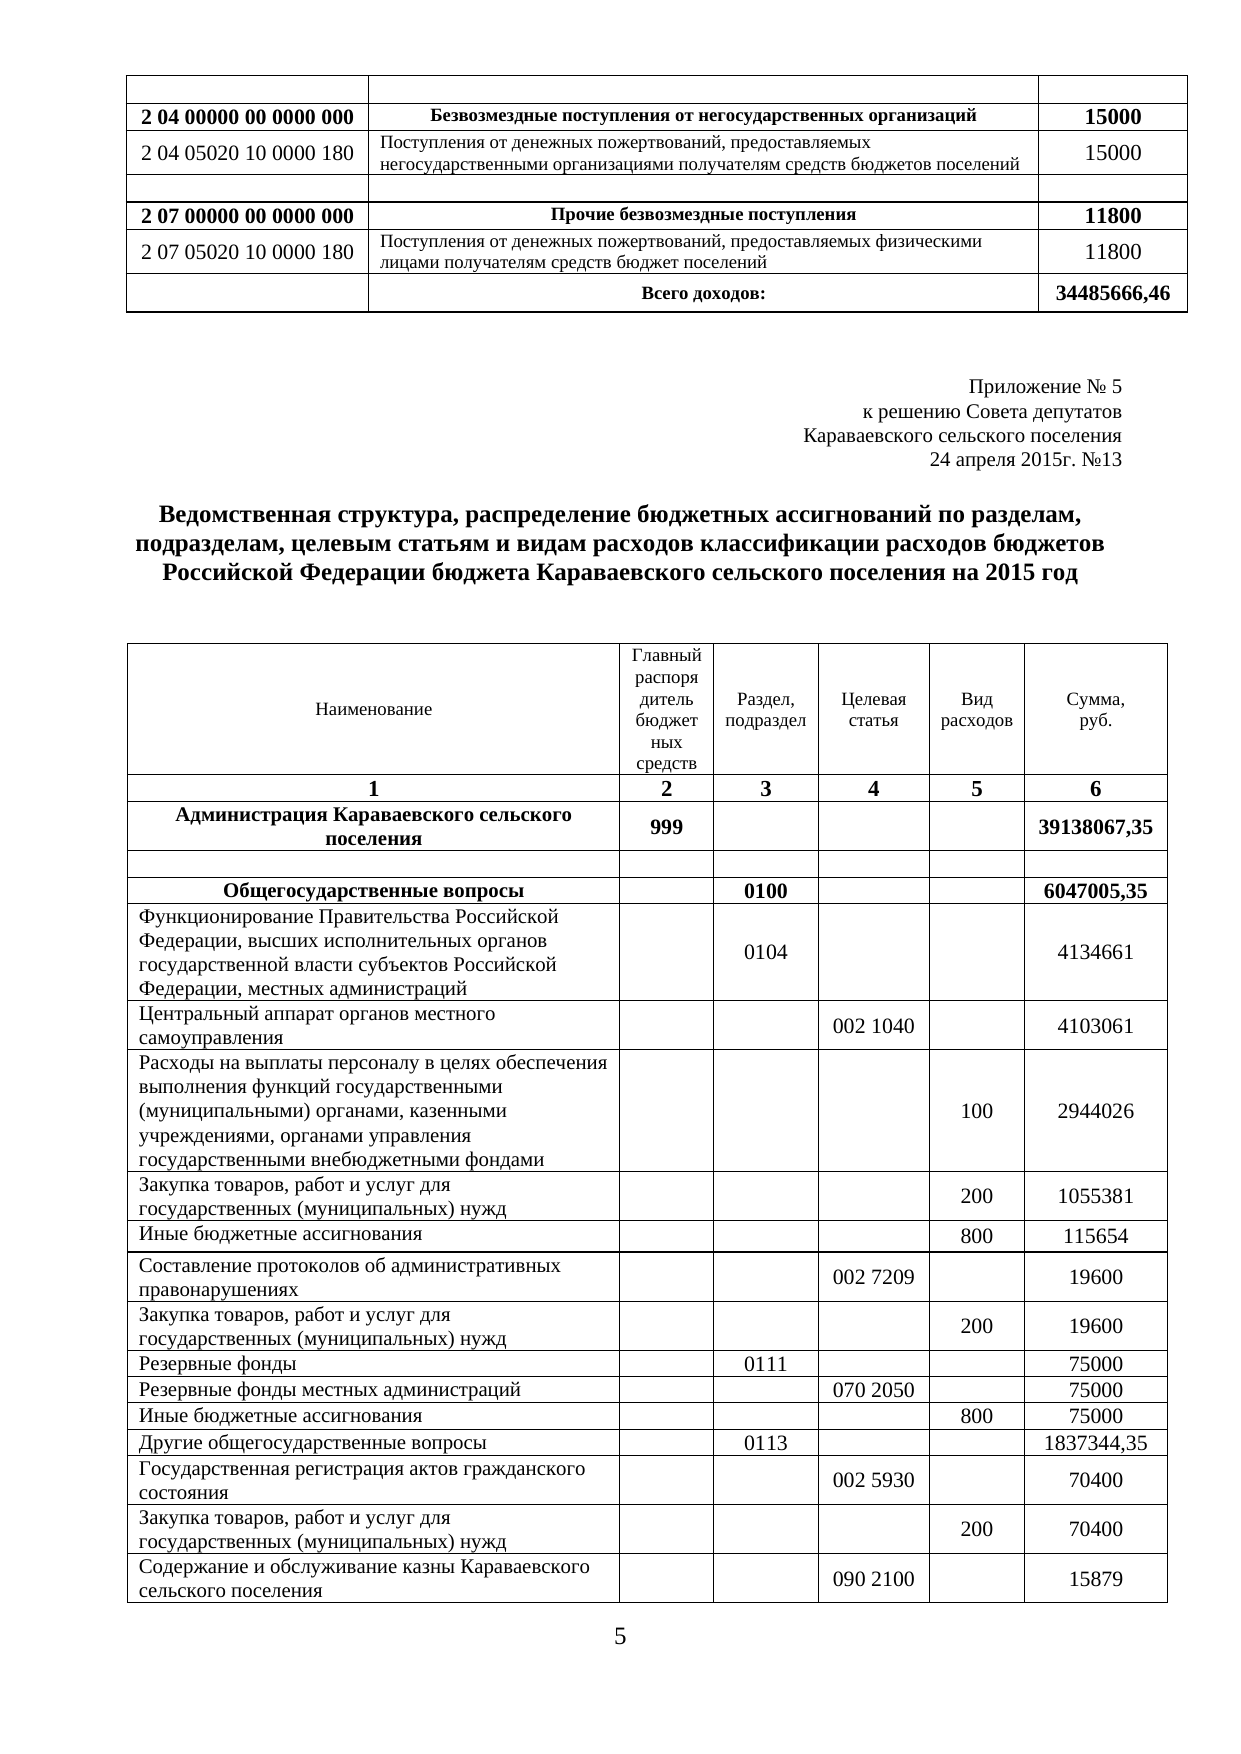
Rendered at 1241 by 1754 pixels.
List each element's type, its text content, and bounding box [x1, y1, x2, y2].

table_cell 75000 [1025, 1403, 1167, 1428]
table_cell [620, 1403, 713, 1428]
table_cell [620, 1253, 713, 1301]
table_cell 4 [819, 775, 929, 801]
table_cell [1039, 175, 1187, 201]
table_cell [620, 1456, 713, 1504]
table_cell [1039, 76, 1187, 102]
table_cell [620, 1554, 713, 1602]
table_header Наименование [128, 644, 619, 774]
table_cell 2 07 00000 00 0000 000 [127, 203, 368, 229]
table_cell [819, 1351, 929, 1376]
table_cell 2 07 05020 10 0000 180 [127, 230, 368, 273]
table_cell 11800 [1039, 203, 1187, 229]
table_cell Общегосударственные вопросы [128, 878, 619, 903]
table_cell 002 7209 [819, 1253, 929, 1301]
table_cell Резервные фонды [128, 1351, 619, 1376]
table_cell [930, 1351, 1024, 1376]
table_cell [819, 1050, 929, 1171]
text 24 апреля 2015г. №13 [118, 447, 1122, 471]
table_cell [930, 1377, 1024, 1402]
table_cell [127, 274, 368, 311]
text Ведомственная структура, распределение бюджетных ассигнований по разделам, подразделам, целевым статьям и видам расходов классификации расходов бюджетов Российской Федерации бюджета Караваевского сельского поселения на 2015 год [118, 499, 1122, 586]
table_cell 4134661 [1025, 904, 1167, 1000]
table_cell [620, 1351, 713, 1376]
table_cell [714, 1554, 818, 1602]
table_cell 0100 [714, 878, 818, 903]
table_cell Иные бюджетные ассигнования [128, 1221, 619, 1251]
table_cell Поступления от денежных пожертвований, предоставляемых негосударственными организациями получателям средств бюджетов поселений [369, 131, 1038, 174]
table_cell [127, 76, 368, 102]
table_cell 15000 [1039, 104, 1187, 130]
text Караваевского сельского поселения [118, 423, 1122, 447]
table_cell [620, 878, 713, 903]
table_cell [930, 1430, 1024, 1455]
table_cell [620, 1430, 713, 1455]
table_cell 2 [620, 775, 713, 801]
table_cell 70400 [1025, 1505, 1167, 1553]
table_cell [819, 1221, 929, 1251]
table_cell Прочие безвозмездные поступления [369, 203, 1038, 229]
table_cell 0111 [714, 1351, 818, 1376]
table_cell 002 5930 [819, 1456, 929, 1504]
table_cell 75000 [1025, 1351, 1167, 1376]
table_cell Составление протоколов об административных правонарушениях [128, 1253, 619, 1301]
table_cell [819, 1430, 929, 1455]
table_header Главный распорядитель бюджетных средств [620, 644, 713, 774]
text Приложение № 5 [118, 370, 1122, 399]
table_cell [819, 1505, 929, 1553]
table_header Вид расходов [930, 644, 1024, 774]
table_cell [714, 1456, 818, 1504]
table_cell Закупка товаров, работ и услуг для государственных (муниципальных) нужд [128, 1172, 619, 1220]
table_cell Другие общегосударственные вопросы [128, 1430, 619, 1455]
table_cell 999 [620, 802, 713, 850]
table_cell 4103061 [1025, 1001, 1167, 1049]
table_cell 19600 [1025, 1302, 1167, 1350]
table_cell [620, 1505, 713, 1553]
table_cell 002 1040 [819, 1001, 929, 1049]
table_cell 70400 [1025, 1456, 1167, 1504]
table_cell 6047005,35 [1025, 878, 1167, 903]
table_cell 200 [930, 1172, 1024, 1220]
table_cell 100 [930, 1050, 1024, 1171]
table_cell [930, 1253, 1024, 1301]
table_cell 0104 [714, 904, 818, 1000]
table_cell 1 [128, 775, 619, 801]
table_cell Центральный аппарат органов местного самоуправления [128, 1001, 619, 1049]
table_cell 11800 [1039, 230, 1187, 273]
table_cell [714, 1172, 818, 1220]
table_cell [714, 1505, 818, 1553]
table_cell 15000 [1039, 131, 1187, 174]
table_cell [620, 1172, 713, 1220]
table_cell 2 04 00000 00 0000 000 [127, 104, 368, 130]
table_cell [620, 1377, 713, 1402]
table_cell Безвозмездные поступления от негосударственных организаций [369, 104, 1038, 130]
table_cell 15879 [1025, 1554, 1167, 1602]
table_cell 2 04 05020 10 0000 180 [127, 131, 368, 174]
table_cell 2944026 [1025, 1050, 1167, 1171]
table_cell Резервные фонды местных администраций [128, 1377, 619, 1402]
table_cell 19600 [1025, 1253, 1167, 1301]
table_cell [819, 1302, 929, 1350]
table_cell [714, 851, 818, 877]
table_cell Администрация Караваевского сельского поселения [128, 802, 619, 850]
table_cell [819, 904, 929, 1000]
table_cell [128, 851, 619, 877]
table_cell [714, 1050, 818, 1171]
table_cell 39138067,35 [1025, 802, 1167, 850]
table_cell 3 [714, 775, 818, 801]
table_cell [819, 802, 929, 850]
table_cell 6 [1025, 775, 1167, 801]
table_cell Поступления от денежных пожертвований, предоставляемых физическими лицами получателям средств бюджет поселений [369, 230, 1038, 273]
table_cell 1837344,35 [1025, 1430, 1167, 1455]
table_cell [819, 1403, 929, 1428]
table_cell [714, 1253, 818, 1301]
table_cell Содержание и обслуживание казны Караваевского сельского поселения [128, 1554, 619, 1602]
table_cell 800 [930, 1221, 1024, 1251]
table_cell [930, 904, 1024, 1000]
table_cell [620, 1001, 713, 1049]
table_cell [127, 175, 368, 201]
table_cell [714, 1302, 818, 1350]
table_cell 115654 [1025, 1221, 1167, 1251]
table_cell [714, 1403, 818, 1428]
table_cell 090 2100 [819, 1554, 929, 1602]
table_cell 200 [930, 1302, 1024, 1350]
table_cell [930, 1001, 1024, 1049]
table_cell [369, 175, 1038, 201]
table_cell [369, 76, 1038, 102]
table_cell Закупка товаров, работ и услуг для государственных (муниципальных) нужд [128, 1302, 619, 1350]
table_cell 0113 [714, 1430, 818, 1455]
table_cell Всего доходов: [369, 274, 1038, 311]
table_cell [819, 878, 929, 903]
table_cell [714, 802, 818, 850]
table_cell [620, 1221, 713, 1251]
table_cell 800 [930, 1403, 1024, 1428]
table_cell [819, 1172, 929, 1220]
table_cell 75000 [1025, 1377, 1167, 1402]
table_cell 5 [930, 775, 1024, 801]
table_cell Расходы на выплаты персоналу в целях обеспечения выполнения функций государственными (муниципальными) органами, казенными учреждениями, органами управления государственными внебюджетными фондами [128, 1050, 619, 1171]
table_cell [930, 1554, 1024, 1602]
table_header Целевая статья [819, 644, 929, 774]
table_cell [620, 904, 713, 1000]
table_cell [930, 1456, 1024, 1504]
table_cell 1055381 [1025, 1172, 1167, 1220]
table_cell [714, 1377, 818, 1402]
table_cell [620, 1302, 713, 1350]
table_cell [930, 802, 1024, 850]
table_cell [714, 1221, 818, 1251]
table_cell 200 [930, 1505, 1024, 1553]
table_header Раздел, подраздел [714, 644, 818, 774]
table_cell [930, 878, 1024, 903]
table_cell Функционирование Правительства Российской Федерации, высших исполнительных органов государственной власти субъектов Российской Федерации, местных администраций [128, 904, 619, 1000]
table_cell [930, 851, 1024, 877]
table_cell 34485666,46 [1039, 274, 1187, 311]
table_cell [819, 851, 929, 877]
table_cell Закупка товаров, работ и услуг для государственных (муниципальных) нужд [128, 1505, 619, 1553]
table_cell [1025, 851, 1167, 877]
table_cell [620, 1050, 713, 1171]
table_cell Государственная регистрация актов гражданского состояния [128, 1456, 619, 1504]
table_cell [620, 851, 713, 877]
table_cell Иные бюджетные ассигнования [128, 1403, 619, 1428]
table_header Сумма, руб. [1025, 644, 1167, 774]
text к решению Совета депутатов [118, 399, 1122, 423]
table_cell [714, 1001, 818, 1049]
table_cell 070 2050 [819, 1377, 929, 1402]
